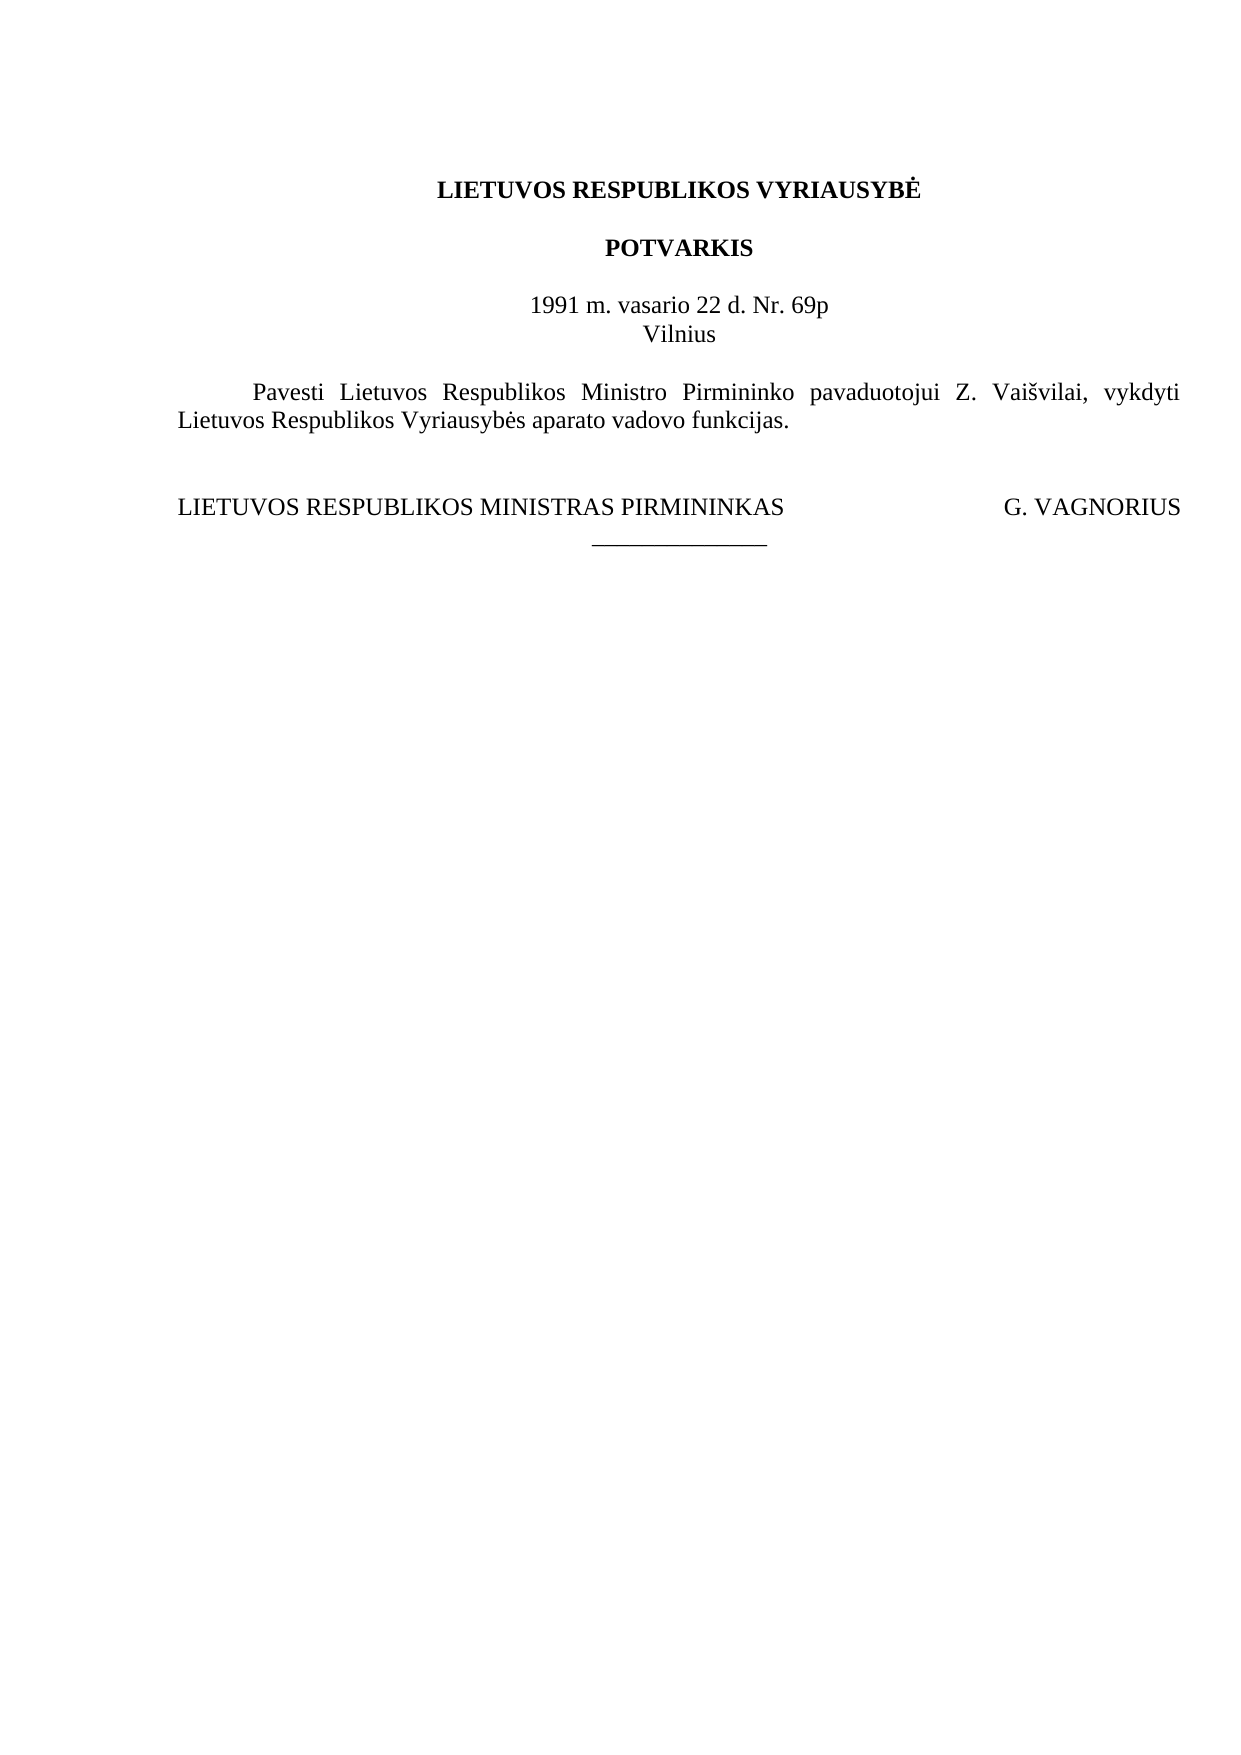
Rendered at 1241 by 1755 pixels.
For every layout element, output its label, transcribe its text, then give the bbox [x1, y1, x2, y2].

text LIETUVOS RESPUBLIKOS VYRIAUSYBĖ [177, 176, 1181, 204]
text ______________ [177, 521, 1181, 549]
text Vilnius [177, 319, 1181, 348]
text POTVARKIS [177, 233, 1181, 262]
text 1991 m. vasario 22 d. Nr. 69p [177, 291, 1181, 319]
text LIETUVOS RESPUBLIKOS MINISTRAS PIRMININKAS G. VAGNORIUS [177, 492, 1181, 521]
text Pavesti Lietuvos Respublikos Ministro Pirmininko pavaduotojui Z. Vaišvilai, vykdyti Lietuvos Respublikos Vyriausybės aparato vadovo funkcijas. [177, 377, 1181, 434]
